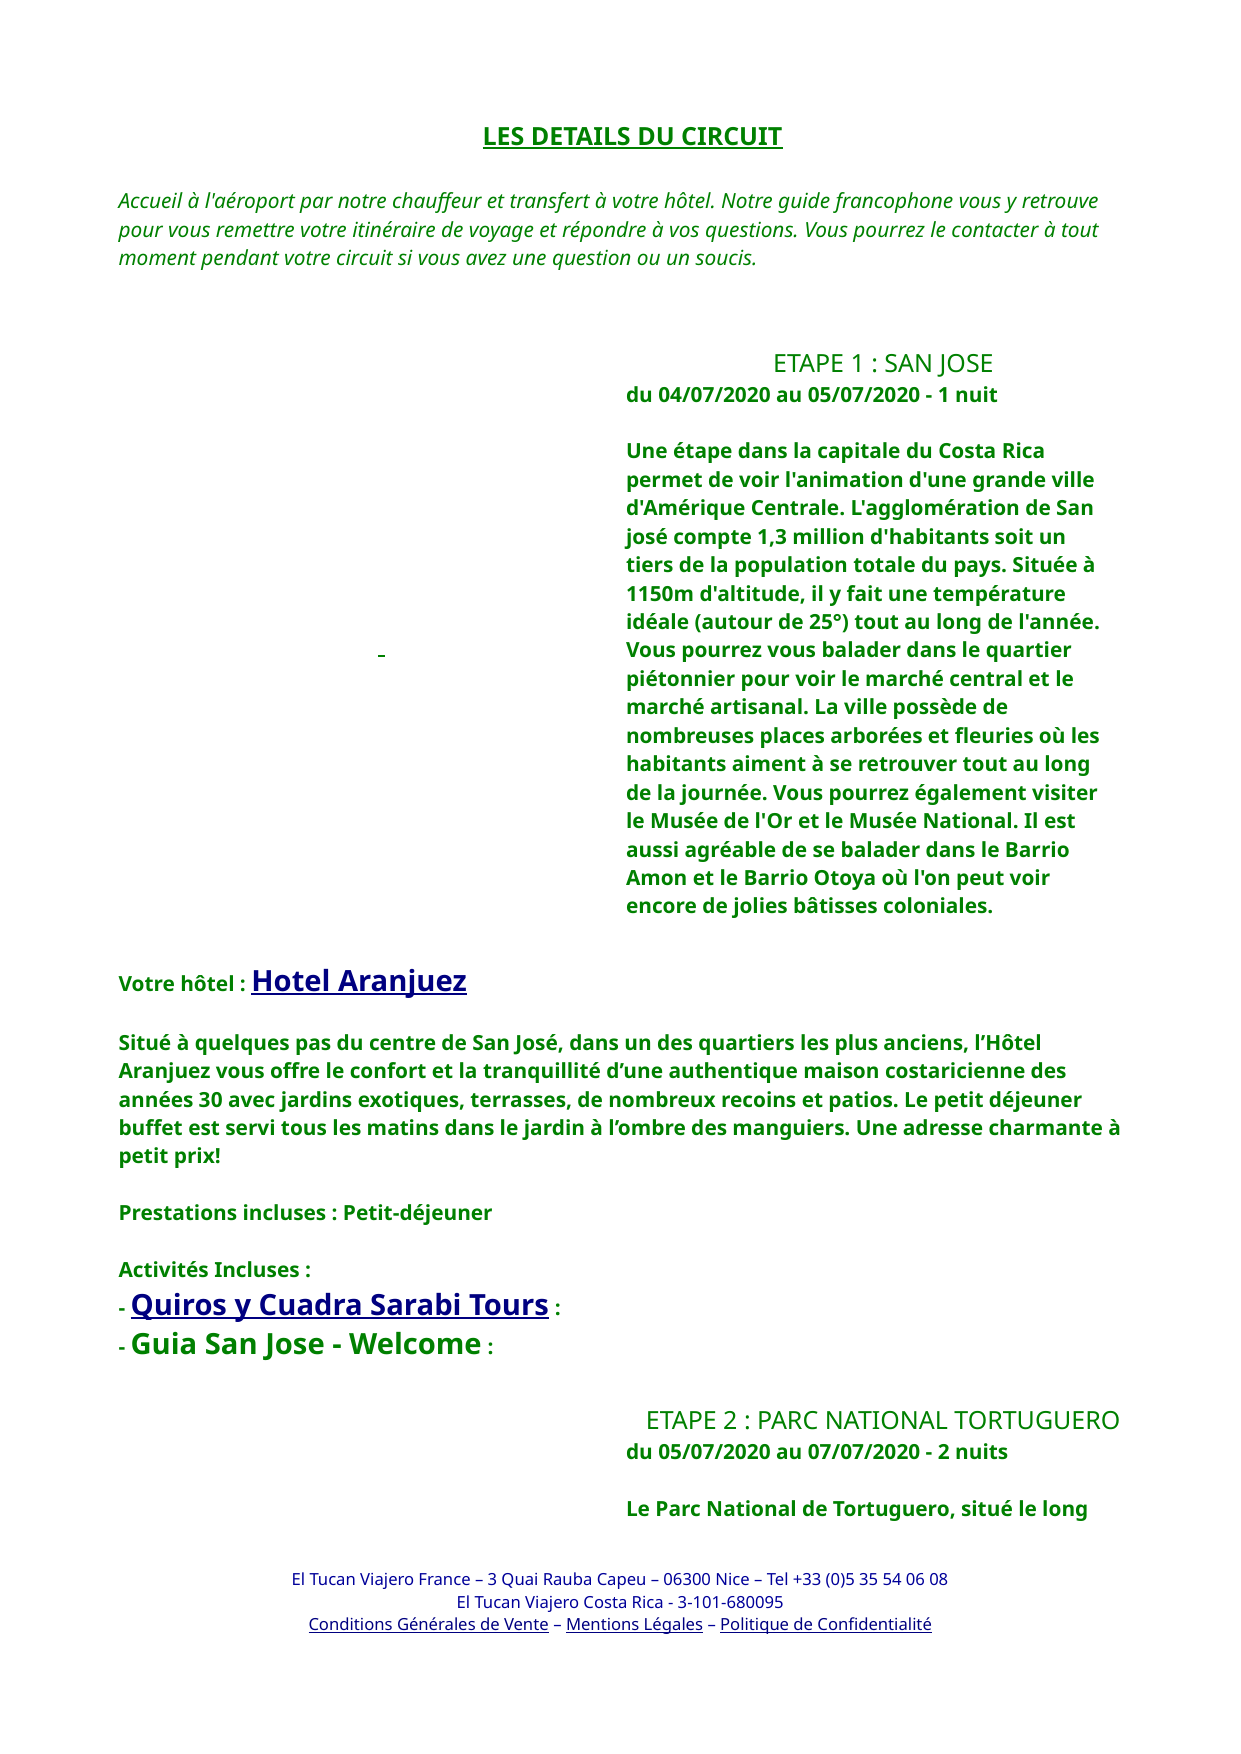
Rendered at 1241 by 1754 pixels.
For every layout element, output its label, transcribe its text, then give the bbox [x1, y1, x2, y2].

text Situé à quelques pas du centre de San José, dans un des quartiers les plus anciens, l’Hôtel Aranjuez vous offre le confort et la tranquillité d’une authentique maison costaricienne des années 30 avec jardins exotiques, terrasses, de nombreux recoins et patios. Le petit déjeuner buffet est servi tous les matins dans le jardin à l’ombre des manguiers. Une adresse charmante à petit prix! [118, 1028, 1122, 1170]
text - Quiros y Cuadra Sarabi Tours : [118, 1284, 1122, 1323]
table_header [118, 340, 620, 926]
text - Guia San Jose - Welcome : [118, 1323, 1122, 1363]
text Prestations incluses : Petit-déjeuner [118, 1198, 1122, 1227]
table_header ETAPE 2 : PARC NATIONAL TORTUGUERO du 05/07/2020 au 07/07/2020 - 2 nuits Le Parc National de Tortuguero, situé le long [620, 1397, 1122, 1528]
text Accueil à l'aéroport par notre chauffeur et transfert à votre hôtel. Notre guide francophone vous y retrouve pour vous remettre votre itinéraire de voyage et répondre à vos questions. Vous pourrez le contacter à tout moment pendant votre circuit si vous avez une question ou un soucis. [118, 186, 1146, 272]
table_header [118, 1397, 620, 1528]
table_header ETAPE 1 : SAN JOSE du 04/07/2020 au 05/07/2020 - 1 nuit Une étape dans la capitale du Costa Rica permet de voir l'animation d'une grande ville d'Amérique Centrale. L'agglomération de San josé compte 1,3 million d'habitants soit un tiers de la population totale du pays. Située à 1150m d'altitude, il y fait une température idéale (autour de 25°) tout au long de l'année. Vous pourrez vous balader dans le quartier piétonnier pour voir le marché central et le marché artisanal. La ville possède de nombreuses places arborées et fleuries où les habitants aiment à se retrouver tout au long de la journée. Vous pourrez également visiter le Musée de l'Or et le Musée National. Il est aussi agréable de se balader dans le Barrio Amon et le Barrio Otoya où l'on peut voir encore de jolies bâtisses coloniales. [620, 340, 1122, 926]
text Votre hôtel : Hotel Aranjuez [118, 960, 1122, 999]
text Activités Incluses : [118, 1255, 1122, 1284]
text LES DETAILS DU CIRCUIT [118, 118, 1146, 152]
